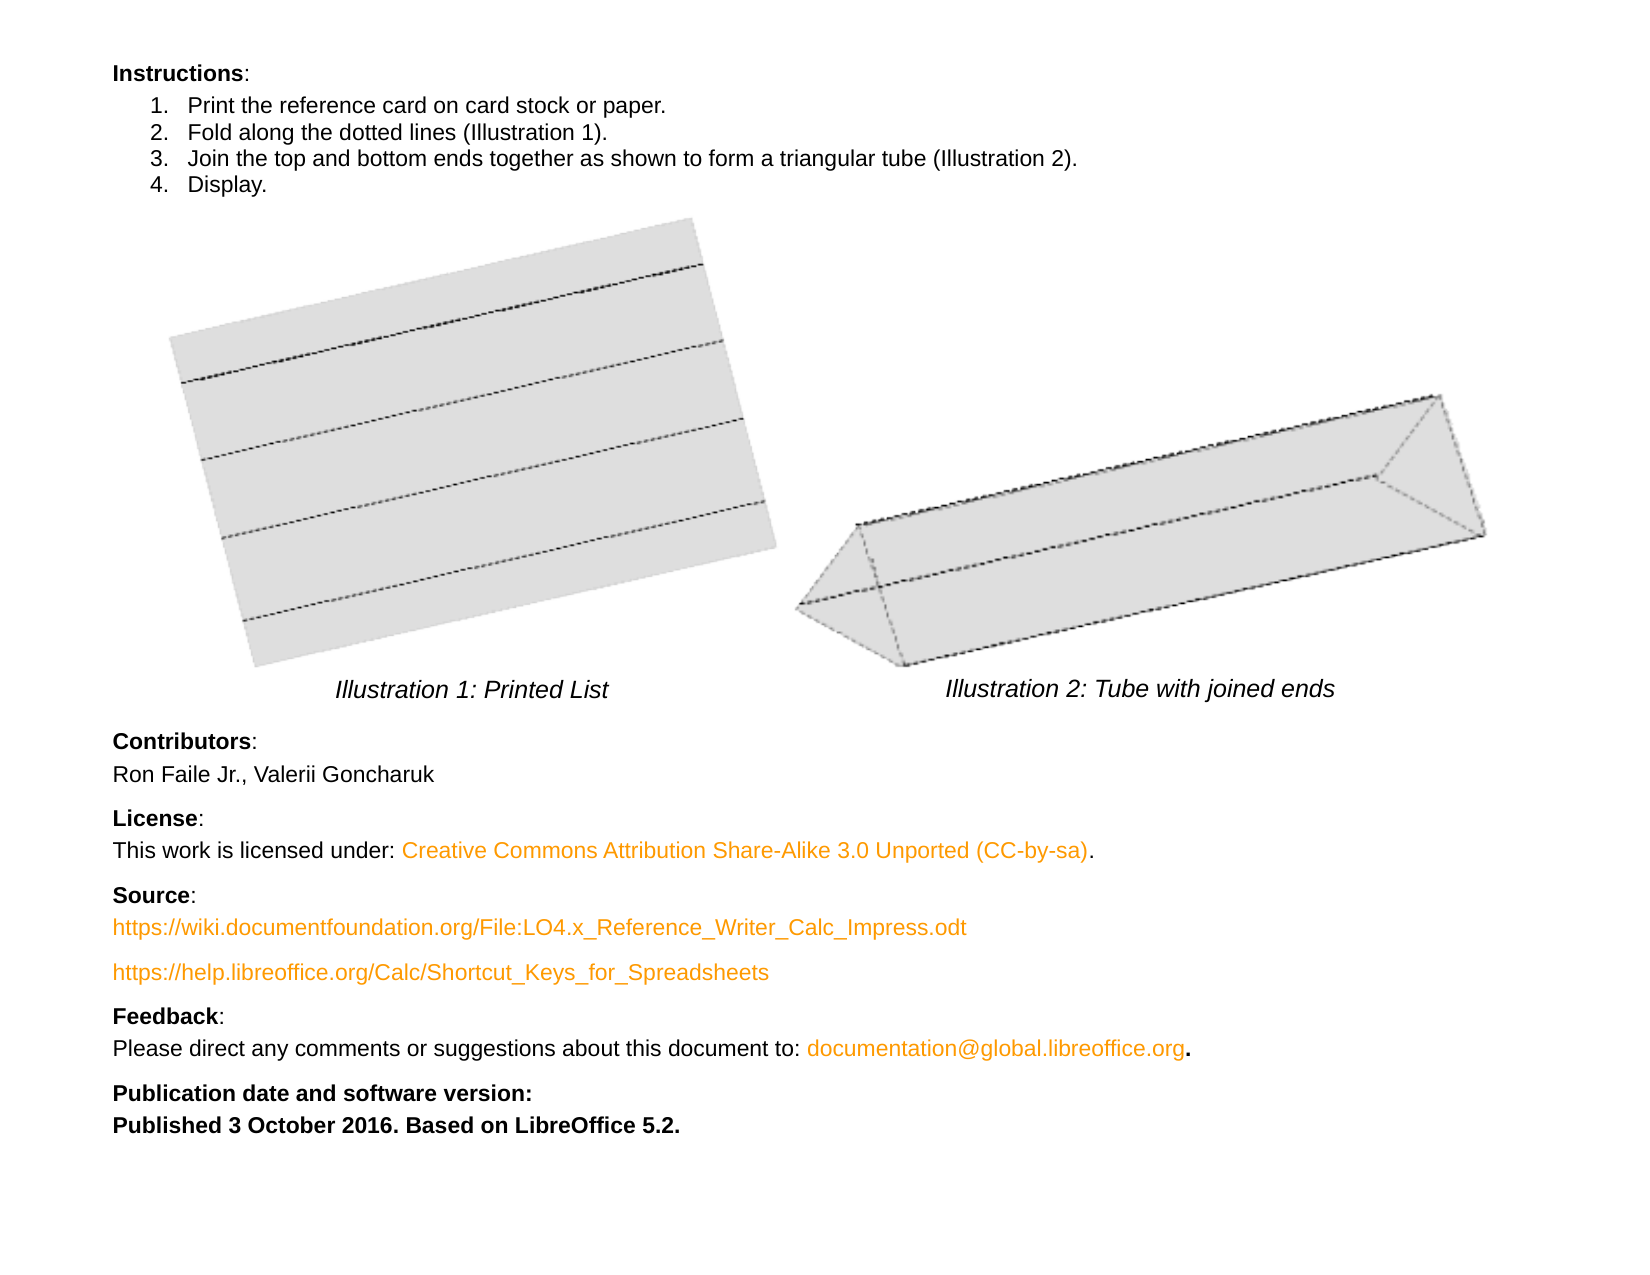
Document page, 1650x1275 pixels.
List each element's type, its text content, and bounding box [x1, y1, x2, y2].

list Print the reference card on card stock or paper. [150, 92, 1537, 119]
text Illustration 1: Printed List [163, 676, 783, 704]
list Fold along the dotted lines (Illustration 1). [150, 119, 1537, 145]
list Display. [150, 171, 1537, 198]
text Illustration 2: Tube with joined ends [789, 674, 1493, 702]
text Source: [112, 882, 1537, 908]
picture [162, 210, 784, 676]
text This work is licensed under: Creative Commons Attribution Share-Alike 3.0 Unported (CC-by-sa). [112, 837, 1537, 864]
picture [789, 388, 1494, 674]
list Join the top and bottom ends together as shown to form a triangular tube (Illustration 2). [150, 145, 1537, 171]
text Feedback: [112, 1003, 1537, 1029]
text https://wiki.documentfoundation.org/File:LO4.x_Reference_Writer_Calc_Impress.odt [112, 914, 1537, 941]
list Instructions: [112, 60, 1537, 86]
text https://help.libreoffice.org/Calc/Shortcut_Keys_for_Spreadsheets [112, 958, 1537, 985]
text Please direct any comments or suggestions about this document to: documentation@global.libreoffice.org. [112, 1035, 1537, 1062]
text Contributors: [112, 728, 1537, 755]
text License: [112, 805, 1537, 831]
text Published 3 October 2016. Based on LibreOffice 5.2. [112, 1112, 1537, 1138]
text Ron Faile Jr., Valerii Goncharuk [112, 761, 1537, 787]
text Publication date and software version: [112, 1080, 1537, 1106]
